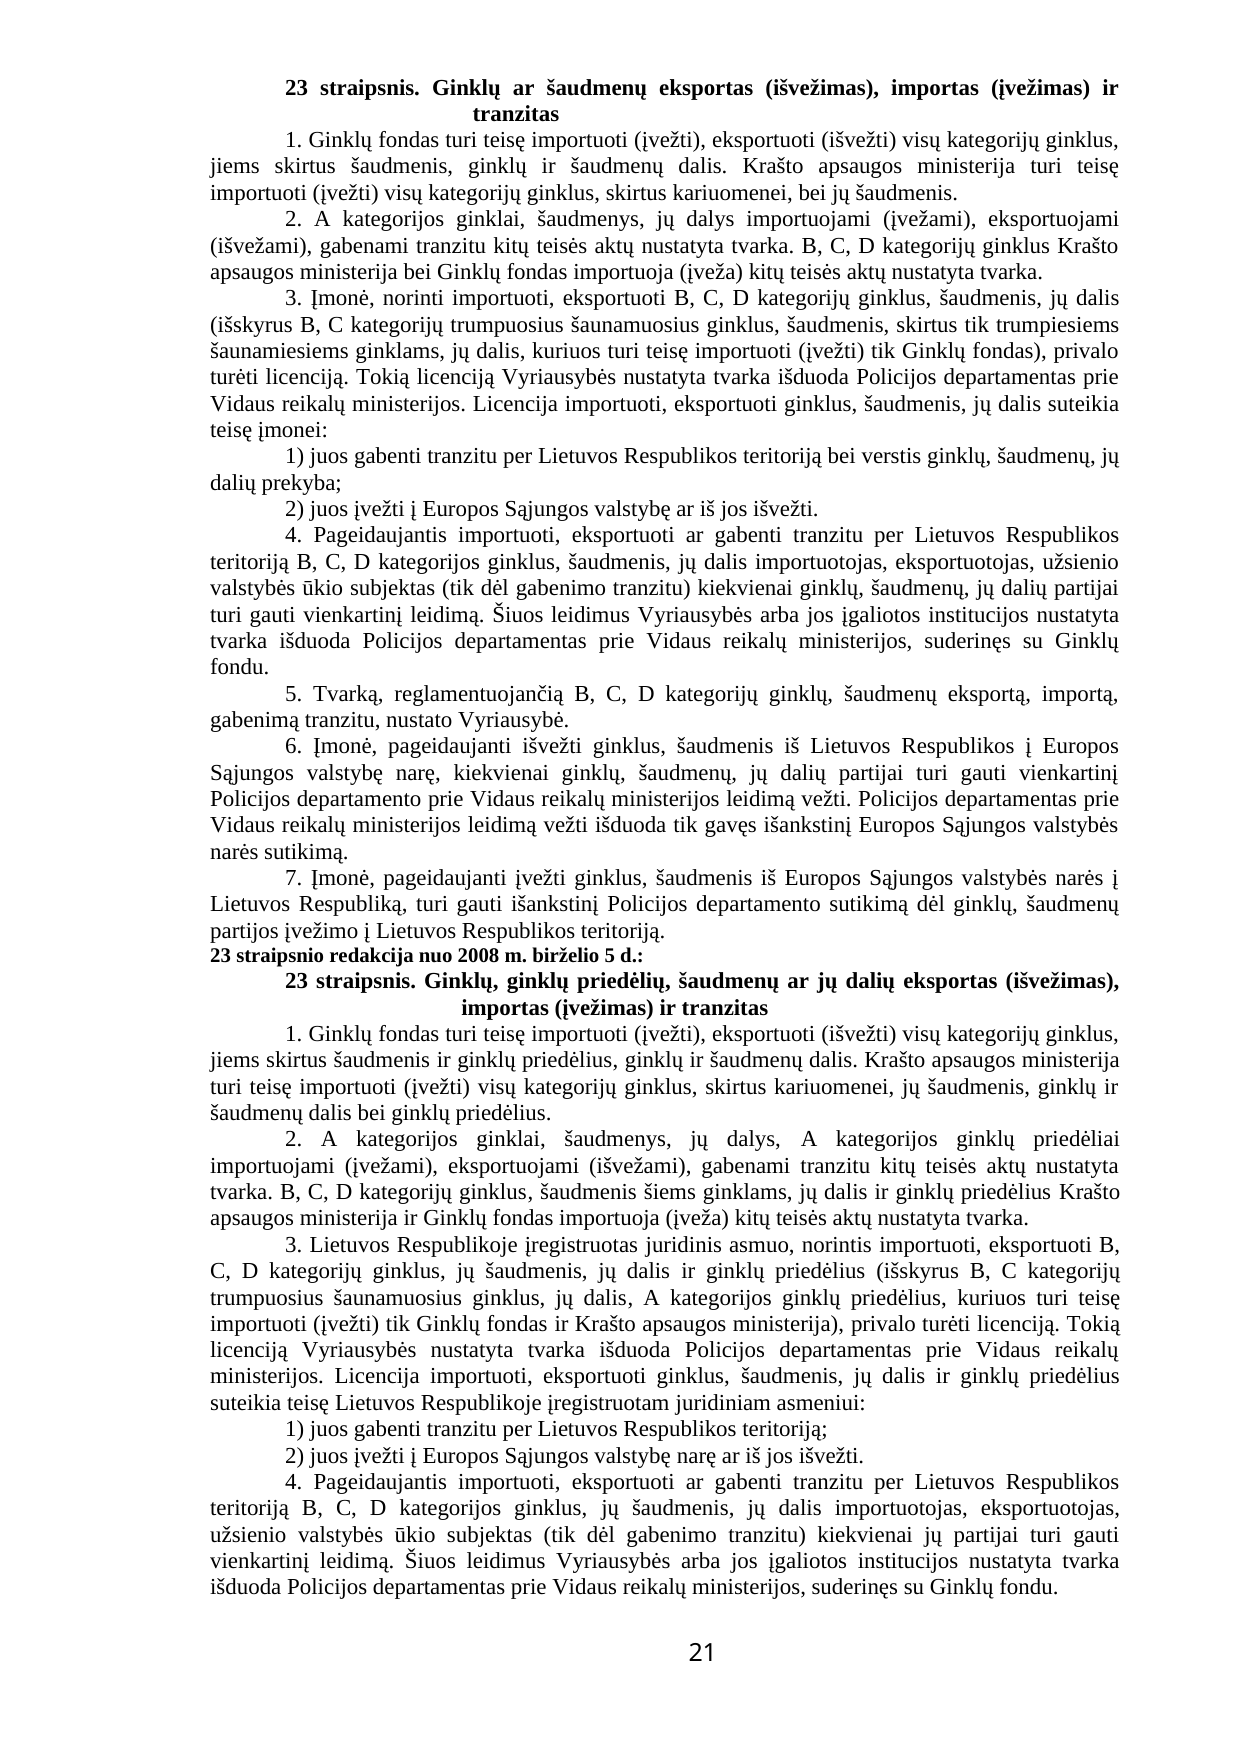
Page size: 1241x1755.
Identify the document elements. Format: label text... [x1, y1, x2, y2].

text 23 straipsnio redakcija nuo 2008 m. birželio 5 d.: [210, 943, 1120, 967]
text 1) juos gabenti tranzitu per Lietuvos Respublikos teritoriją bei verstis ginklų, šaudmenų, jų dalių prekyba; [210, 442, 1120, 495]
text 2) juos įvežti į Europos Sąjungos valstybę narę ar iš jos išvežti. [210, 1442, 1120, 1468]
text 7. Įmonė, pageidaujanti įvežti ginklus, šaudmenis iš Europos Sąjungos valstybės narės į Lietuvos Respubliką, turi gauti išankstinį Policijos departamento sutikimą dėl ginklų, šaudmenų partijos įvežimo į Lietuvos Respublikos teritoriją. [210, 864, 1120, 943]
text 4. Pageidaujantis importuoti, eksportuoti ar gabenti tranzitu per Lietuvos Respublikos teritoriją B, C, D kategorijos ginklus, jų šaudmenis, jų dalis importuotojas, eksportuotojas, užsienio valstybės ūkio subjektas (tik dėl gabenimo tranzitu) kiekvienai jų partijai turi gauti vienkartinį leidimą. Šiuos leidimus Vyriausybės arba jos įgaliotos institucijos nustatyta tvarka išduoda Policijos departamentas prie Vidaus reikalų ministerijos, suderinęs su Ginklų fondu. [210, 1468, 1120, 1600]
text 6. Įmonė, pageidaujanti išvežti ginklus, šaudmenis iš Lietuvos Respublikos į Europos Sąjungos valstybę narę, kiekvienai ginklų, šaudmenų, jų dalių partijai turi gauti vienkartinį Policijos departamento prie Vidaus reikalų ministerijos leidimą vežti. Policijos departamentas prie Vidaus reikalų ministerijos leidimą vežti išduoda tik gavęs išankstinį Europos Sąjungos valstybės narės sutikimą. [210, 732, 1120, 864]
text 5. Tvarką, reglamentuojančią B, C, D kategorijų ginklų, šaudmenų eksportą, importą, gabenimą tranzitu, nustato Vyriausybė. [210, 680, 1120, 732]
text 4. Pageidaujantis importuoti, eksportuoti ar gabenti tranzitu per Lietuvos Respublikos teritoriją B, C, D kategorijos ginklus, šaudmenis, jų dalis importuotojas, eksportuotojas, užsienio valstybės ūkio subjektas (tik dėl gabenimo tranzitu) kiekvienai ginklų, šaudmenų, jų dalių partijai turi gauti vienkartinį leidimą. Šiuos leidimus Vyriausybės arba jos įgaliotos institucijos nustatyta tvarka išduoda Policijos departamentas prie Vidaus reikalų ministerijos, suderinęs su Ginklų fondu. [210, 522, 1120, 680]
text 2. A kategorijos ginklai, šaudmenys, jų dalys importuojami (įvežami), eksportuojami (išvežami), gabenami tranzitu kitų teisės aktų nustatyta tvarka. B, C, D kategorijų ginklus Krašto apsaugos ministerija bei Ginklų fondas importuoja (įveža) kitų teisės aktų nustatyta tvarka. [210, 205, 1120, 284]
text 1. Ginklų fondas turi teisę importuoti (įvežti), eksportuoti (išvežti) visų kategorijų ginklus, jiems skirtus šaudmenis ir ginklų priedėlius, ginklų ir šaudmenų dalis. Krašto apsaugos ministerija turi teisę importuoti (įvežti) visų kategorijų ginklus, skirtus kariuomenei, jų šaudmenis, ginklų ir šaudmenų dalis bei ginklų priedėlius. [210, 1020, 1120, 1125]
text 3. Įmonė, norinti importuoti, eksportuoti B, C, D kategorijų ginklus, šaudmenis, jų dalis (išskyrus B, C kategorijų trumpuosius šaunamuosius ginklus, šaudmenis, skirtus tik trumpiesiems šaunamiesiems ginklams, jų dalis, kuriuos turi teisę importuoti (įvežti) tik Ginklų fondas), privalo turėti licenciją. Tokią licenciją Vyriausybės nustatyta tvarka išduoda Policijos departamentas prie Vidaus reikalų ministerijos. Licencija importuoti, eksportuoti ginklus, šaudmenis, jų dalis suteikia teisę įmonei: [210, 284, 1120, 442]
text 23 straipsnis. Ginklų, ginklų priedėlių, šaudmenų ar jų dalių eksportas (išvežimas), importas (įvežimas) ir tranzitas [285, 967, 1120, 1020]
text 2. A kategorijos ginklai, šaudmenys, jų dalys, A kategorijos ginklų priedėliai importuojami (įvežami), eksportuojami (išvežami), gabenami tranzitu kitų teisės aktų nustatyta tvarka. B, C, D kategorijų ginklus, šaudmenis šiems ginklams, jų dalis ir ginklų priedėlius Krašto apsaugos ministerija ir Ginklų fondas importuoja (įveža) kitų teisės aktų nustatyta tvarka. [210, 1125, 1120, 1231]
text 23 straipsnis. Ginklų ar šaudmenų eksportas (išvežimas), importas (įvežimas) ir tranzitas [285, 73, 1120, 126]
text 1. Ginklų fondas turi teisę importuoti (įvežti), eksportuoti (išvežti) visų kategorijų ginklus, jiems skirtus šaudmenis, ginklų ir šaudmenų dalis. Krašto apsaugos ministerija turi teisę importuoti (įvežti) visų kategorijų ginklus, skirtus kariuomenei, bei jų šaudmenis. [210, 126, 1120, 205]
text 3. Lietuvos Respublikoje įregistruotas juridinis asmuo, norintis importuoti, eksportuoti B, C, D kategorijų ginklus, jų šaudmenis, jų dalis ir ginklų priedėlius (išskyrus B, C kategorijų trumpuosius šaunamuosius ginklus, jų dalis, A kategorijos ginklų priedėlius, kuriuos turi teisę importuoti (įvežti) tik Ginklų fondas ir Krašto apsaugos ministerija), privalo turėti licenciją. Tokią licenciją Vyriausybės nustatyta tvarka išduoda Policijos departamentas prie Vidaus reikalų ministerijos. Licencija importuoti, eksportuoti ginklus, šaudmenis, jų dalis ir ginklų priedėlius suteikia teisę Lietuvos Respublikoje įregistruotam juridiniam asmeniui: [210, 1231, 1120, 1415]
text 2) juos įvežti į Europos Sąjungos valstybę ar iš jos išvežti. [210, 495, 1120, 522]
text 1) juos gabenti tranzitu per Lietuvos Respublikos teritoriją; [210, 1415, 1120, 1442]
